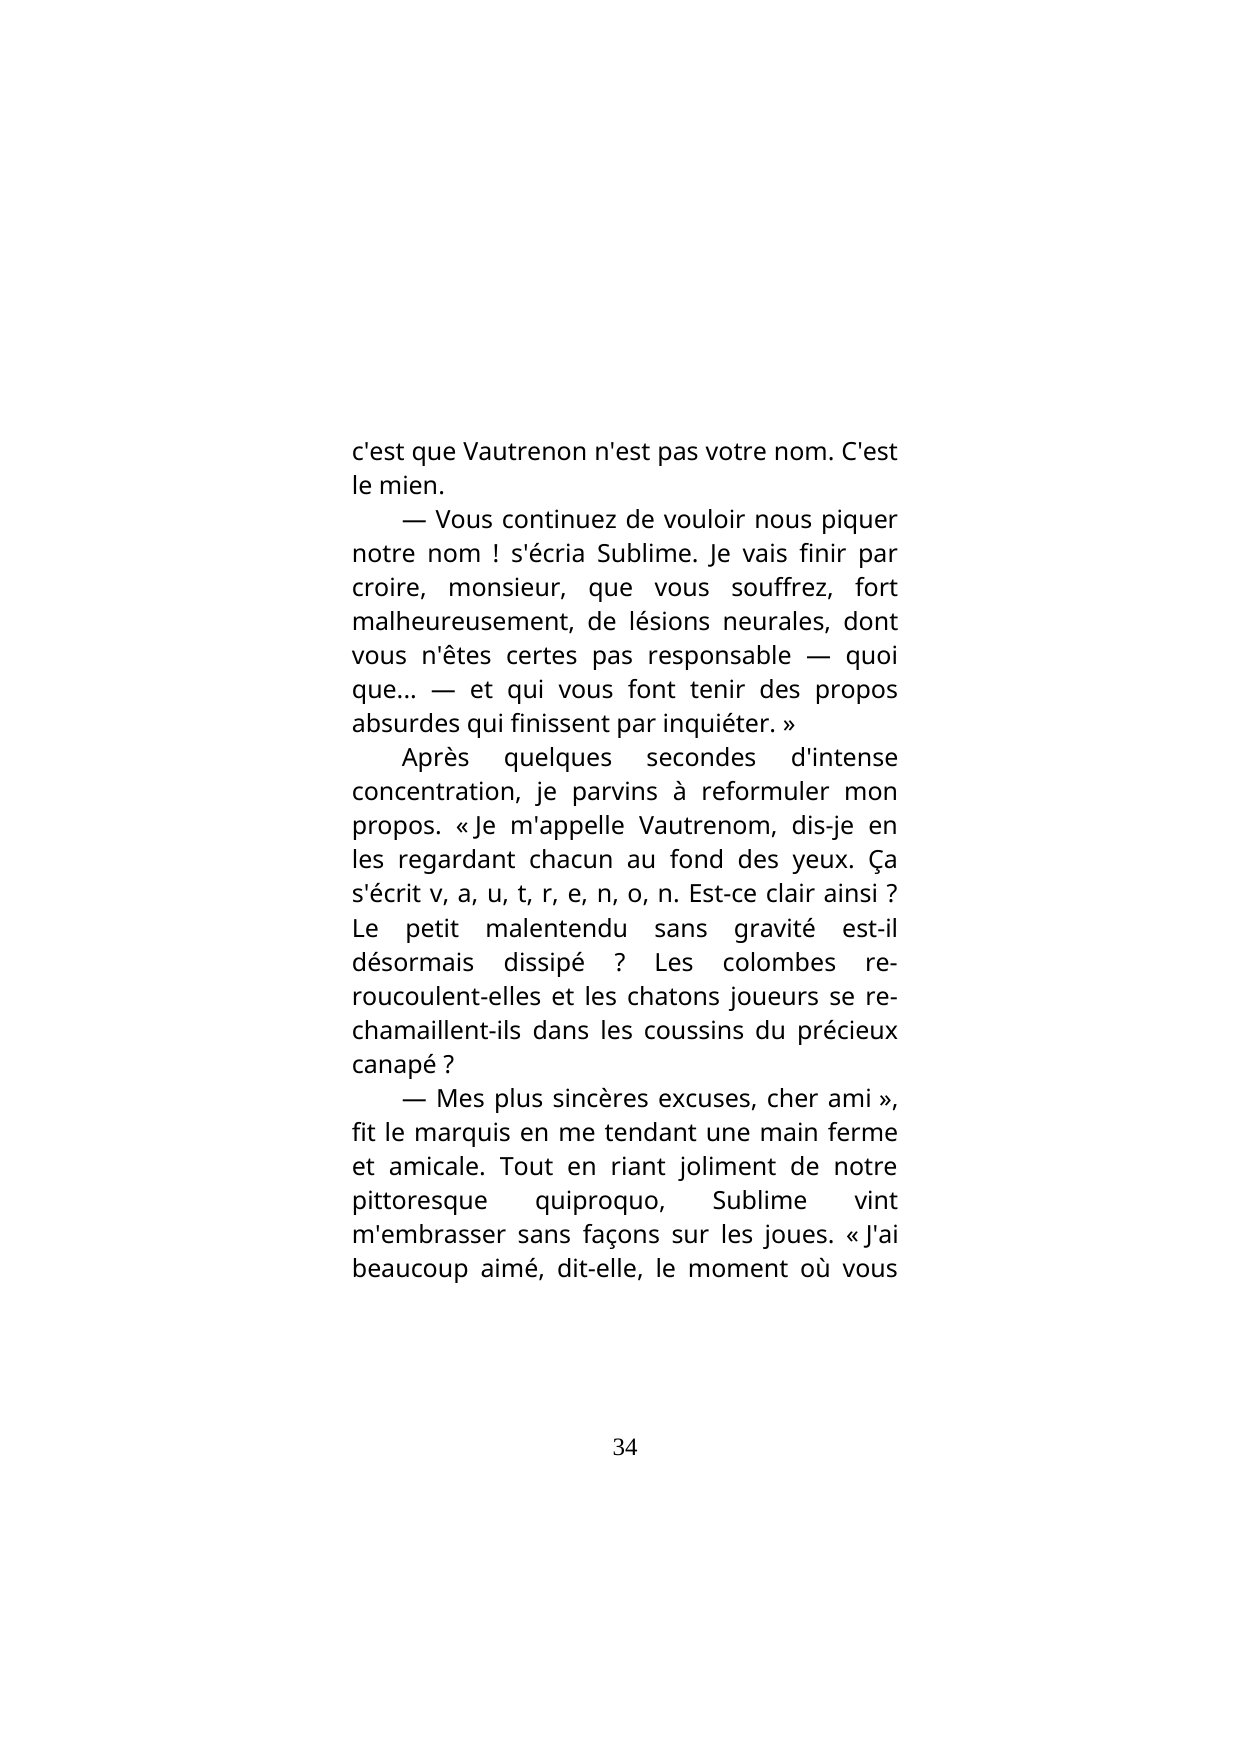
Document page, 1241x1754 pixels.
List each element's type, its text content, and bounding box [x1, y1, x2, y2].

text ― Mes plus sincères excuses, cher ami », fit le marquis en me tendant une main ferme et amicale. Tout en riant joliment de notre pittoresque quiproquo, Sublime vint m'embrasser sans façons sur les joues. « J'ai beaucoup aimé, dit-elle, le moment où vous [352, 1081, 898, 1285]
text ― Vous continuez de vouloir nous piquer notre nom ! s'écria Sublime. Je vais finir par croire, monsieur, que vous souffrez, fort malheureusement, de lésions neurales, dont vous n'êtes certes pas responsable ― quoi que... ― et qui vous font tenir des propos absurdes qui finissent par inquiéter. » [352, 501, 898, 740]
text c'est que Vautrenon n'est pas votre nom. C'est le mien. [352, 433, 898, 501]
text Après quelques secondes d'intense concentration, je parvins à reformuler mon propos. « Je m'appelle Vautrenom, dis-je en les regardant chacun au fond des yeux. Ça s'écrit v, a, u, t, r, e, n, o, n. Est-ce clair ainsi ? Le petit malentendu sans gravité est-il désormais dissipé ? Les colombes re-roucoulent-elles et les chatons joueurs se re-chamaillent-ils dans les coussins du précieux canapé ? [352, 740, 898, 1081]
